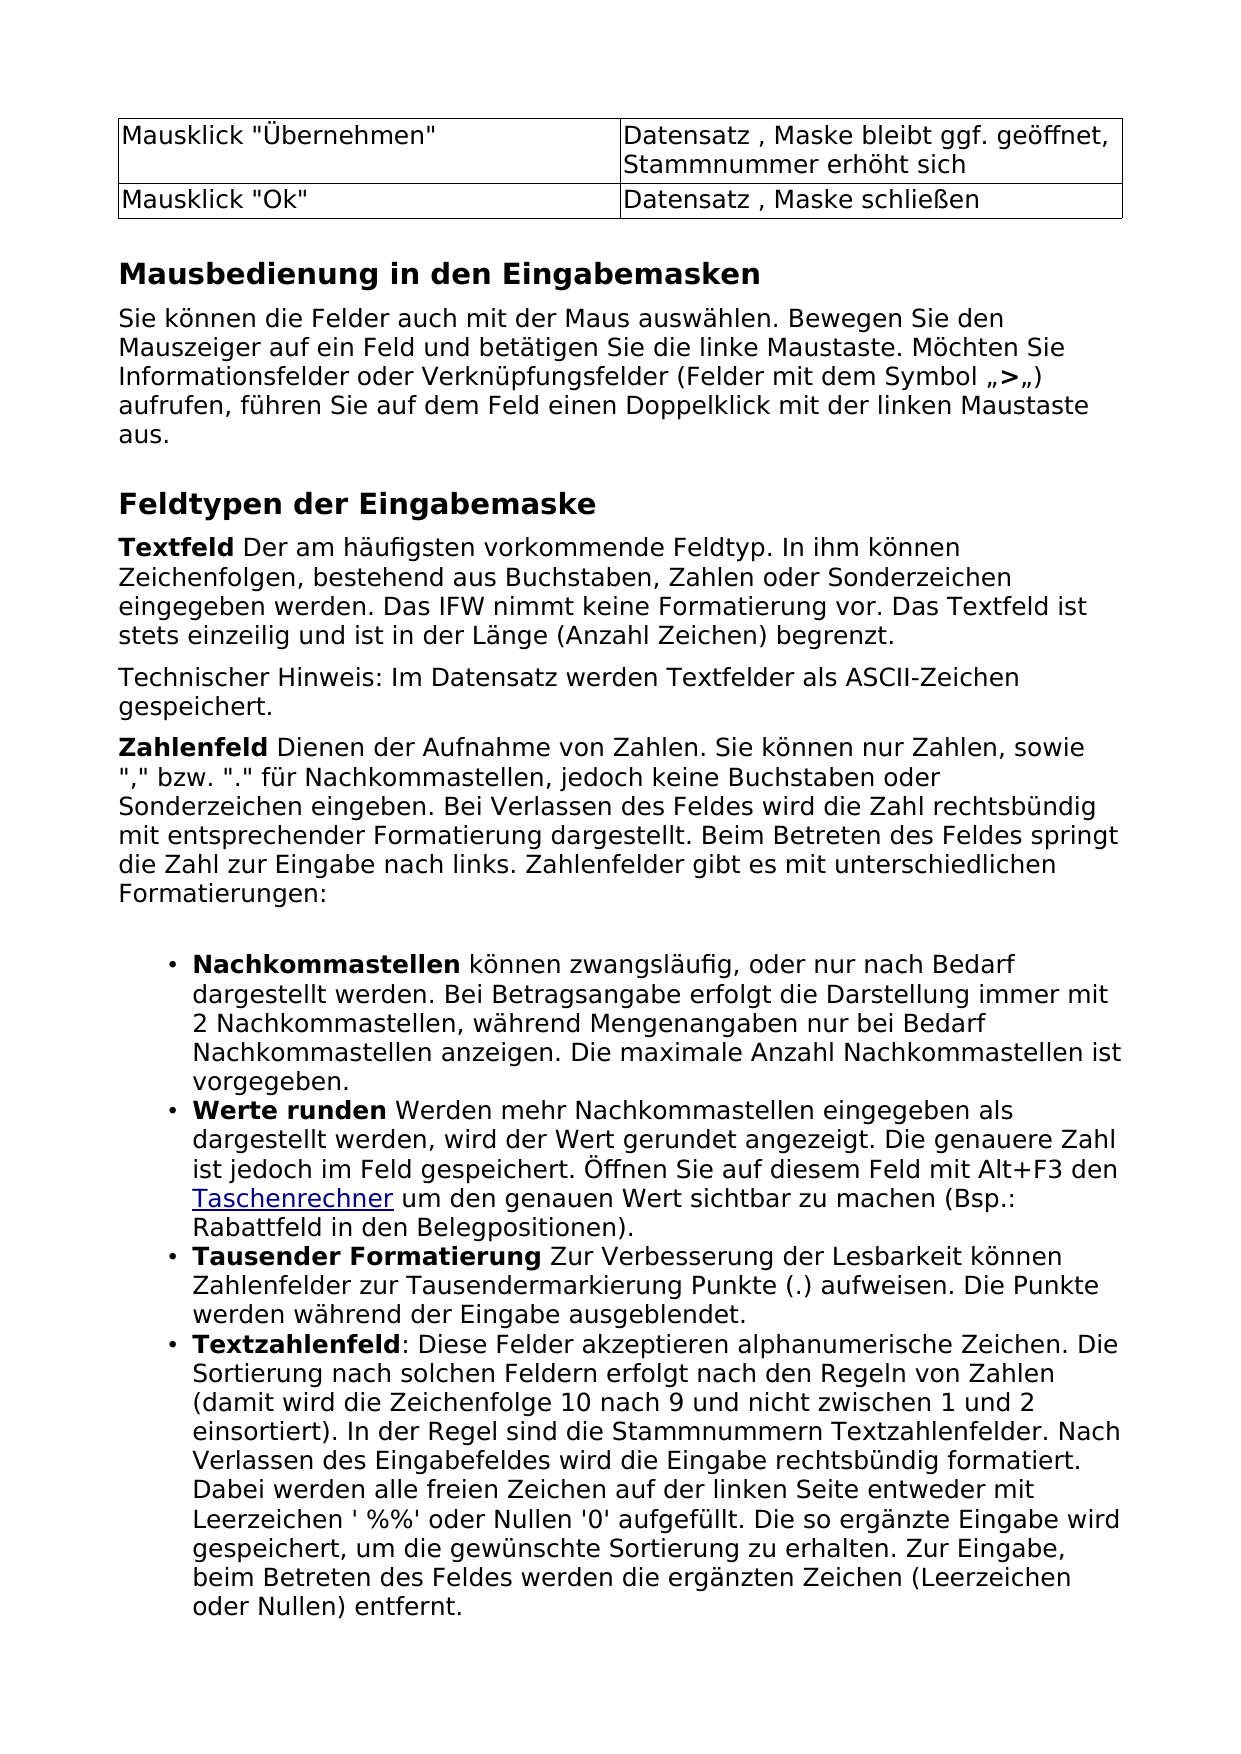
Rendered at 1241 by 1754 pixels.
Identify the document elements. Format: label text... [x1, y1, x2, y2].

table_cell Datensatz , Maske schließen [621, 184, 1122, 217]
text Technischer Hinweis: Im Datensatz werden Textfelder als ASCII-Zeichen gespeichert. [118, 663, 1122, 721]
list Textzahlenfeld: Diese Felder akzeptieren alphanumerische Zeichen. Die Sortierung nach solchen Feldern erfolgt nach den Regeln von Zahlen (damit wird die Zeichenfolge 10 nach 9 und nicht zwischen 1 und 2 einsortiert). In der Regel sind die Stammnummern Textzahlenfelder. Nach Verlassen des Eingabefeldes wird die Eingabe rechtsbündig formatiert. Dabei werden alle freien Zeichen auf der linken Seite entweder mit Leerzeichen ' %%' oder Nullen '0' aufgefüllt. Die so ergänzte Eingabe wird gespeichert, um die gewünschte Sortierung zu erhalten. Zur Eingabe, beim Betreten des Feldes werden die ergänzten Zeichen (Leerzeichen oder Nullen) entfernt. [177, 1330, 1122, 1621]
subtitle Mausbedienung in den Eingabemasken [118, 257, 1122, 291]
table_cell Mausklick "Ok" [119, 184, 620, 217]
list Tausender Formatierung Zur Verbesserung der Lesbarkeit können Zahlenfelder zur Tausendermarkierung Punkte (.) aufweisen. Die Punkte werden während der Eingabe ausgeblendet. [177, 1242, 1122, 1330]
list Nachkommastellen können zwangsläufig, oder nur nach Bedarf dargestellt werden. Bei Betragsangabe erfolgt die Darstellung immer mit 2 Nachkommastellen, während Mengenangaben nur bei Bedarf Nachkommastellen anzeigen. Die maximale Anzahl Nachkommastellen ist vorgegeben. [177, 951, 1122, 1096]
list Werte runden Werden mehr Nachkommastellen eingegeben als dargestellt werden, wird der Wert gerundet angezeigt. Die genauere Zahl ist jedoch im Feld gespeichert. Öffnen Sie auf diesem Feld mit Alt+F3 den Taschenrechner um den genauen Wert sichtbar zu machen (Bsp.: Rabattfeld in den Belegpositionen). [177, 1096, 1122, 1242]
text Zahlenfeld Dienen der Aufnahme von Zahlen. Sie können nur Zahlen, sowie "," bzw. "." für Nachkommastellen, jedoch keine Buchstaben oder Sonderzeichen eingeben. Bei Verlassen des Feldes wird die Zahl rechtsbündig mit entsprechender Formatierung dargestellt. Beim Betreten des Feldes springt die Zahl zur Eingabe nach links. Zahlenfelder gibt es mit unterschiedlichen Formatierungen: [118, 734, 1122, 909]
table_cell Datensatz , Maske bleibt ggf. geöffnet, Stammnummer erhöht sich [621, 119, 1122, 182]
table_cell Mausklick "Übernehmen" [119, 119, 620, 182]
text Textfeld Der am häufigsten vorkommende Feldtyp. In ihm können Zeichenfolgen, bestehend aus Buchstaben, Zahlen oder Sonderzeichen eingegeben werden. Das IFW nimmt keine Formatierung vor. Das Textfeld ist stets einzeilig und ist in der Länge (Anzahl Zeichen) begrenzt. [118, 534, 1122, 650]
subtitle Feldtypen der Eingabemaske [118, 487, 1122, 521]
text Sie können die Felder auch mit der Maus auswählen. Bewegen Sie den Mauszeiger auf ein Feld und betätigen Sie die linke Maustaste. Möchten Sie Informationsfelder oder Verknüpfungsfelder (Felder mit dem Symbol „>„) aufrufen, führen Sie auf dem Feld einen Doppelklick mit der linken Maustaste aus. [118, 304, 1122, 450]
